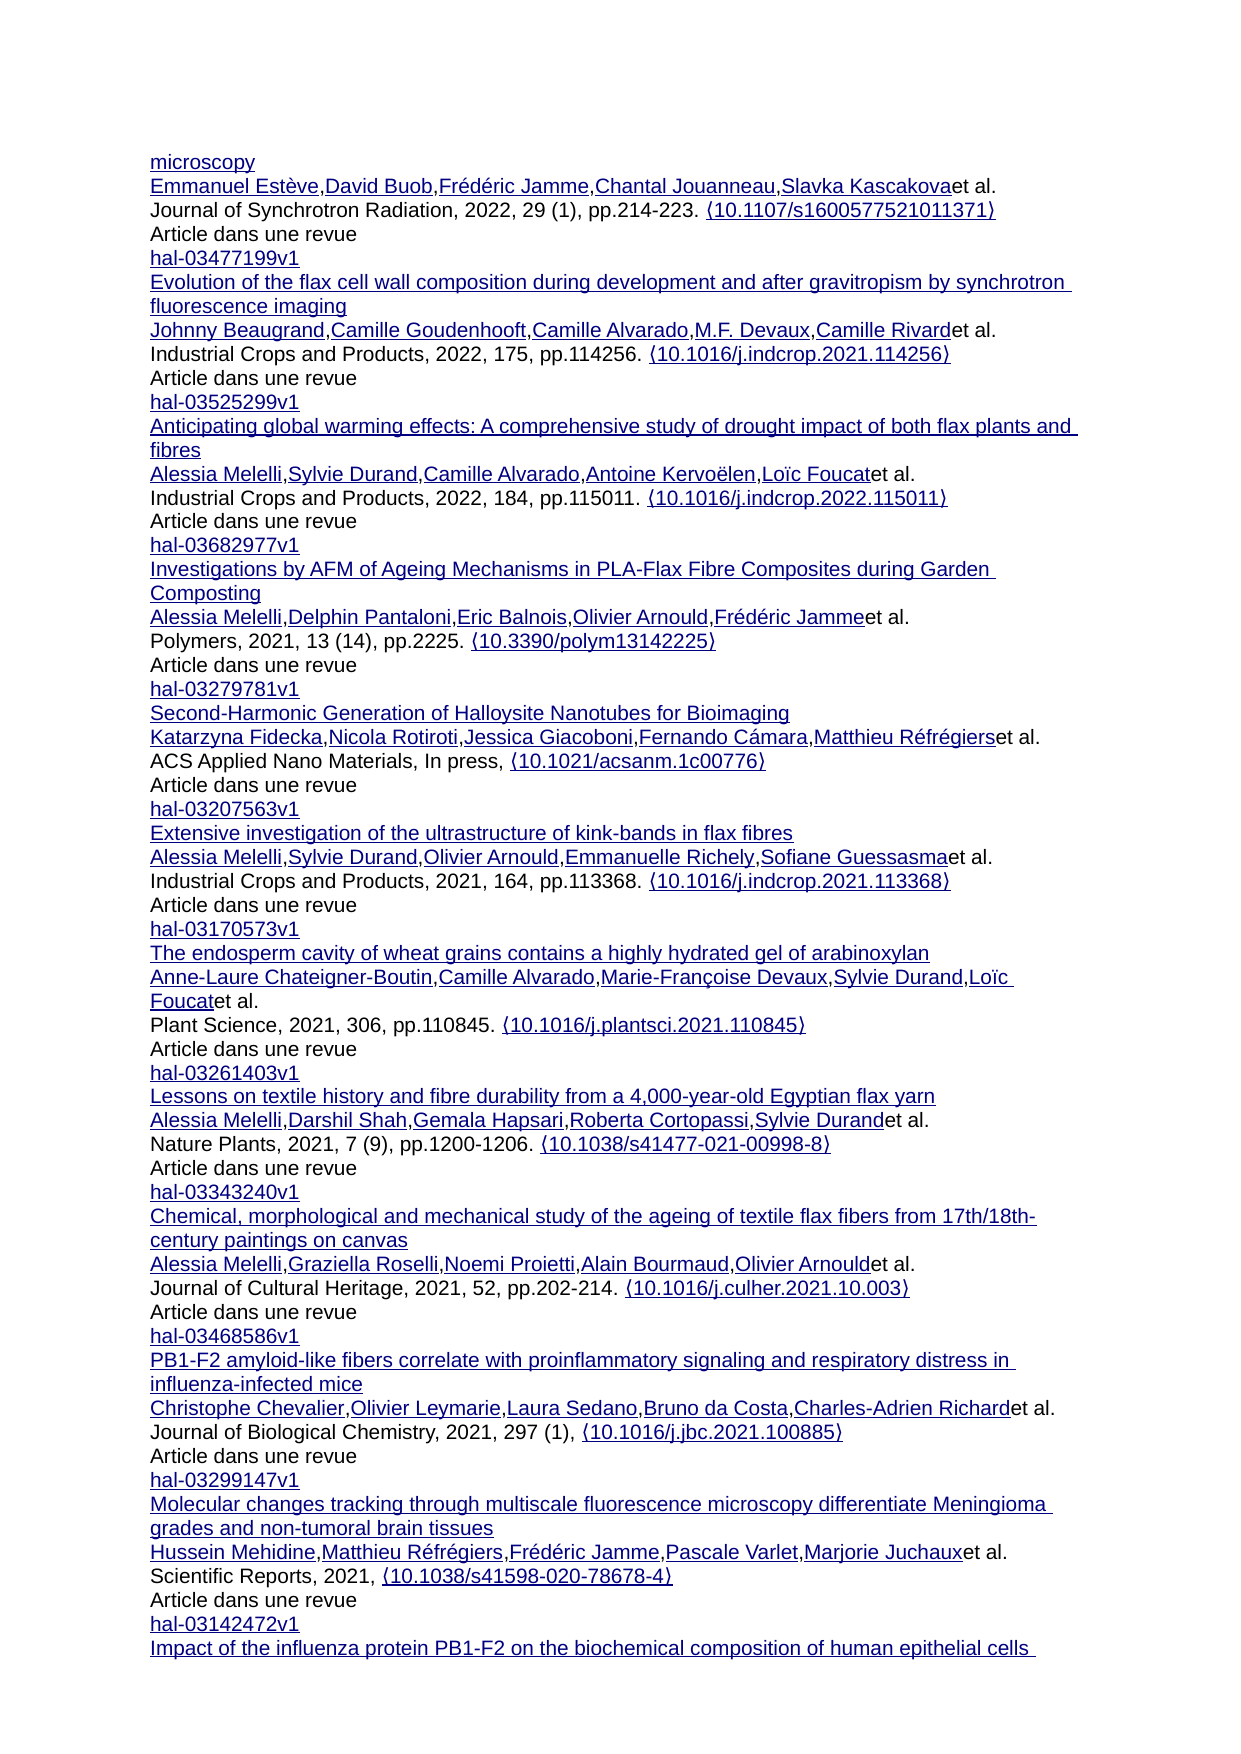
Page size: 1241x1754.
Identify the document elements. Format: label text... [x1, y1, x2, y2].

table_cell Anticipating global warming effects: A comprehensive study of drought impact of both flax plants and fibres Alessia Melelli,Sylvie Durand,Camille Alvarado,Antoine Kervoëlen,Loïc Foucatet al. Industrial Crops and Products, 2022, 184, pp.115011. ⟨10.1016/j.indcrop.2022.115011⟩ Article dans une revue hal-03682977v1 [150, 414, 1090, 557]
table_cell Impact of the influenza protein PB1-F2 on the biochemical composition of human epithelial cells [150, 1635, 1090, 1659]
table_cell Lessons on textile history and fibre durability from a 4,000-year-old Egyptian flax yarn Alessia Melelli,Darshil Shah,Gemala Hapsari,Roberta Cortopassi,Sylvie Durandet al. Nature Plants, 2021, 7 (9), pp.1200-1206. ⟨10.1038/s41477-021-00998-8⟩ Article dans une revue hal-03343240v1 [150, 1084, 1090, 1204]
table_cell Investigations by AFM of Ageing Mechanisms in PLA-Flax Fibre Composites during Garden Composting Alessia Melelli,Delphin Pantaloni,Eric Balnois,Olivier Arnould,Frédéric Jammeet al. Polymers, 2021, 13 (14), pp.2225. ⟨10.3390/polym13142225⟩ Article dans une revue hal-03279781v1 [150, 557, 1090, 701]
table_cell Second-Harmonic Generation of Halloysite Nanotubes for Bioimaging Katarzyna Fidecka,Nicola Rotiroti,Jessica Giacoboni,Fernando Cámara,Matthieu Réfrégierset al. ACS Applied Nano Materials, In press, ⟨10.1021/acsanm.1c00776⟩ Article dans une revue hal-03207563v1 [150, 701, 1090, 821]
table_cell Evolution of the flax cell wall composition during development and after gravitropism by synchrotron fluorescence imaging Johnny Beaugrand,Camille Goudenhooft,Camille Alvarado,M.F. Devaux,Camille Rivardet al. Industrial Crops and Products, 2022, 175, pp.114256. ⟨10.1016/j.indcrop.2021.114256⟩ Article dans une revue hal-03525299v1 [150, 270, 1090, 413]
table_cell Chemical, morphological and mechanical study of the ageing of textile flax fibers from 17th/18th-century paintings on canvas Alessia Melelli,Graziella Roselli,Noemi Proietti,Alain Bourmaud,Olivier Arnouldet al. Journal of Cultural Heritage, 2021, 52, pp.202-214. ⟨10.1016/j.culher.2021.10.003⟩ Article dans une revue hal-03468586v1 [150, 1204, 1090, 1348]
table_cell The endosperm cavity of wheat grains contains a highly hydrated gel of arabinoxylan Anne-Laure Chateigner-Boutin,Camille Alvarado,Marie-Françoise Devaux,Sylvie Durand,Loïc Foucatet al. Plant Science, 2021, 306, pp.110845. ⟨10.1016/j.plantsci.2021.110845⟩ Article dans une revue hal-03261403v1 [150, 941, 1090, 1084]
table_cell microscopy Emmanuel Estève,David Buob,Frédéric Jamme,Chantal Jouanneau,Slavka Kascakovaet al. Journal of Synchrotron Radiation, 2022, 29 (1), pp.214-223. ⟨10.1107/s1600577521011371⟩ Article dans une revue hal-03477199v1 [150, 150, 1090, 270]
table_cell PB1-F2 amyloid-like fibers correlate with proinflammatory signaling and respiratory distress in influenza-infected mice Christophe Chevalier,Olivier Leymarie,Laura Sedano,Bruno da Costa,Charles-Adrien Richardet al. Journal of Biological Chemistry, 2021, 297 (1), ⟨10.1016/j.jbc.2021.100885⟩ Article dans une revue hal-03299147v1 [150, 1348, 1090, 1492]
table_cell Extensive investigation of the ultrastructure of kink-bands in flax fibres Alessia Melelli,Sylvie Durand,Olivier Arnould,Emmanuelle Richely,Sofiane Guessasmaet al. Industrial Crops and Products, 2021, 164, pp.113368. ⟨10.1016/j.indcrop.2021.113368⟩ Article dans une revue hal-03170573v1 [150, 821, 1090, 941]
table_cell Molecular changes tracking through multiscale fluorescence microscopy differentiate Meningioma grades and non-tumoral brain tissues Hussein Mehidine,Matthieu Réfrégiers,Frédéric Jamme,Pascale Varlet,Marjorie Juchauxet al. Scientific Reports, 2021, ⟨10.1038/s41598-020-78678-4⟩ Article dans une revue hal-03142472v1 [150, 1492, 1090, 1635]
